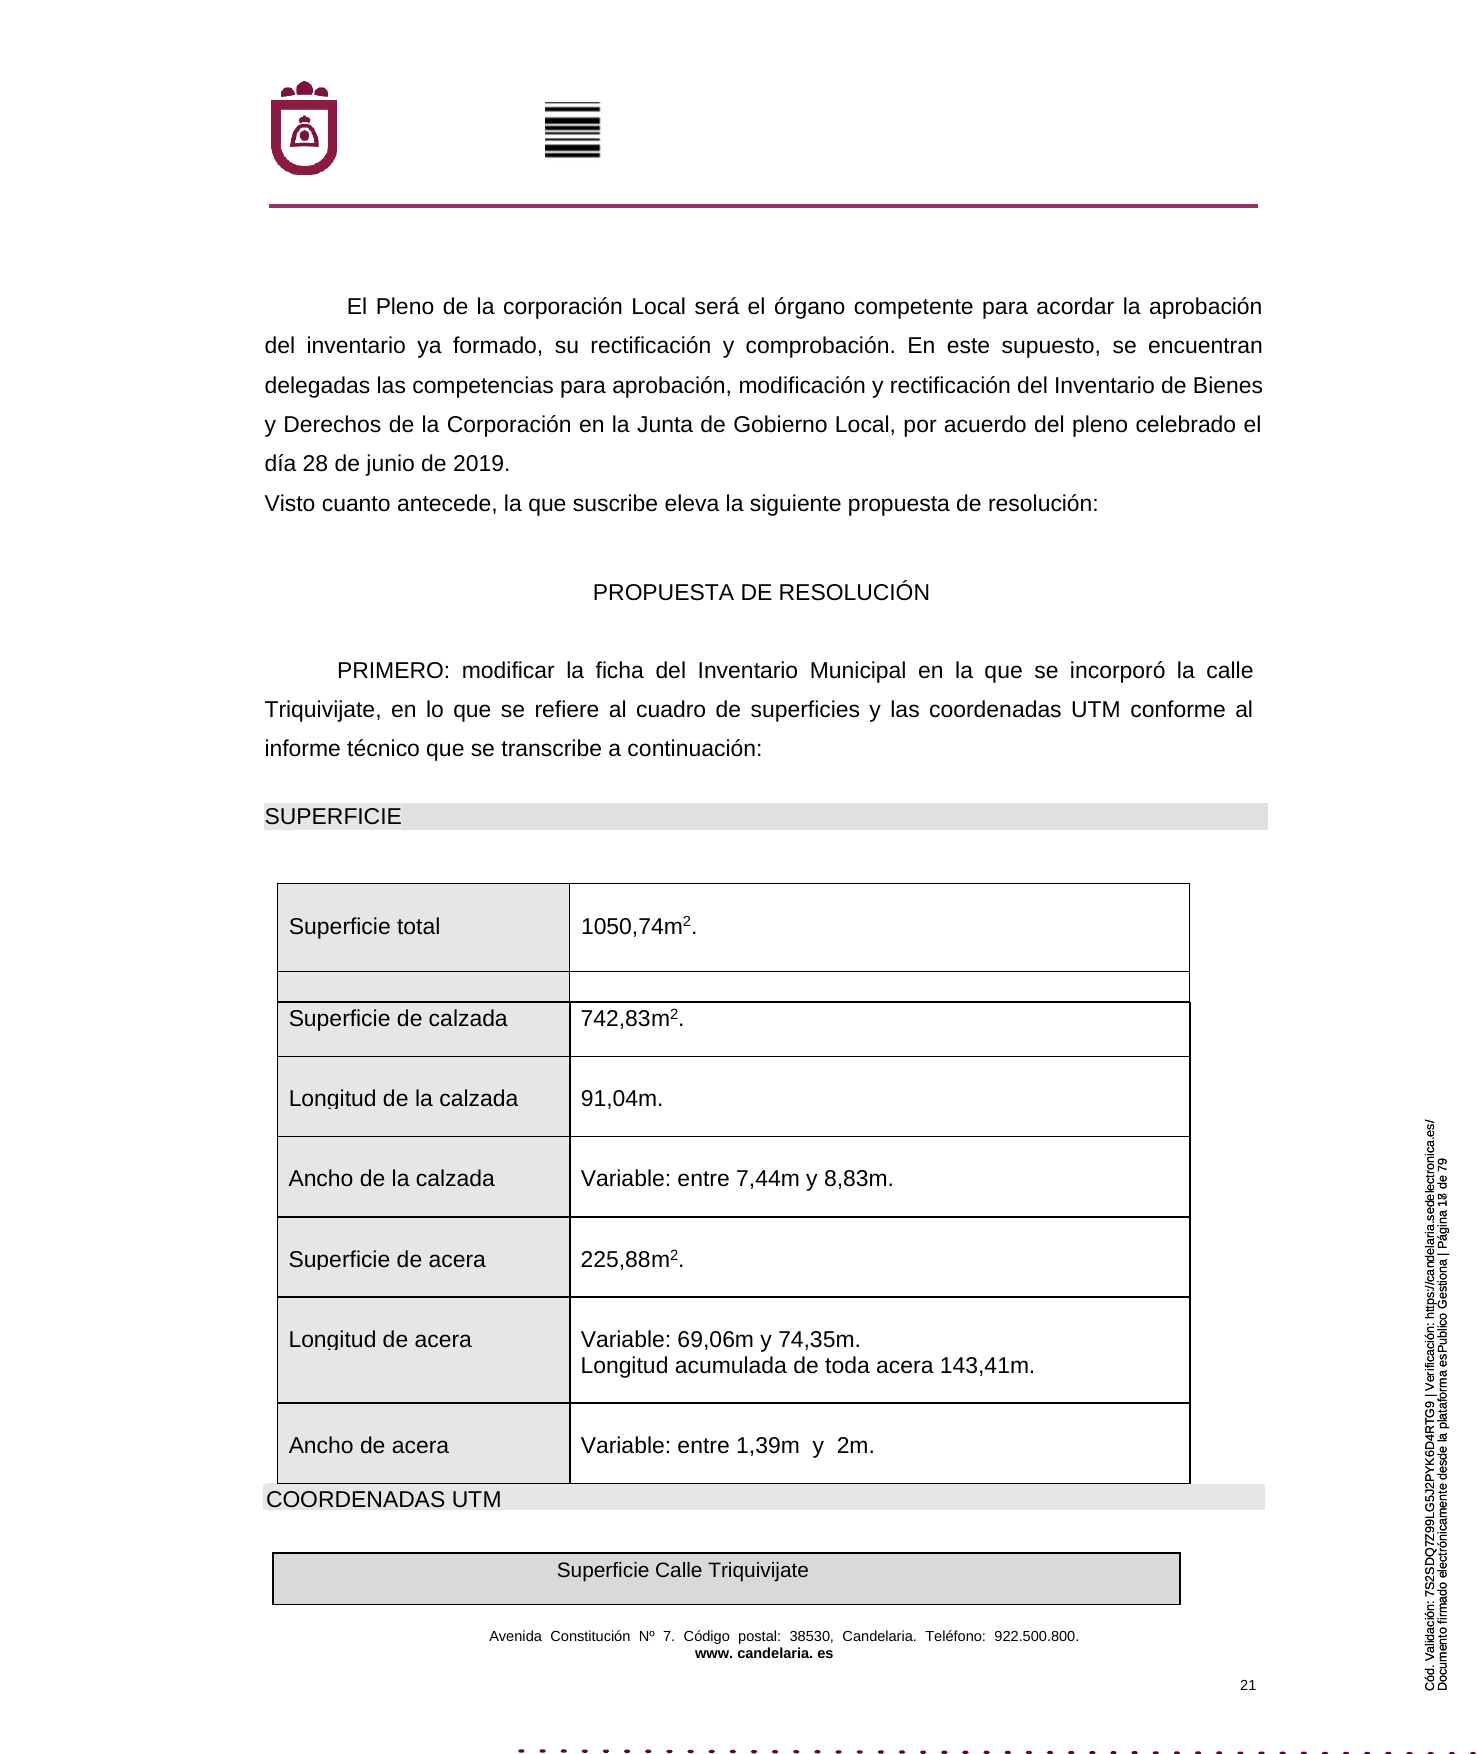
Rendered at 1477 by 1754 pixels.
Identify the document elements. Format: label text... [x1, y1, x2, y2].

table_header 1050,74m2. [570, 884, 1189, 971]
table_cell [278, 972, 569, 1001]
text Visto cuanto antecede, la que suscribe eleva la siguiente propuesta de resolución: [264, 489, 1263, 516]
subtitle PROPUESTA DE RESOLUCIÓN [388, 579, 1141, 606]
table_header Superficie Calle Triquivijate [451, 1554, 1179, 1604]
text PRIMERO: modificar la ficha del Inventario Municipal en la que se incorporó la calle Triquivijate, en lo que se refiere al cuadro de superficies y las coordenadas UTM conforme al informe técnico que se transcribe a continuación: [264, 657, 1255, 761]
text El Pleno de la corporación Local será el órgano competente para acordar la aprobación del inventario ya formado, su rectificación y comprobación. En este supuesto, se encuentran delegadas las competencias para aprobación, modificación y rectificación del Inventario de Bienes y Derechos de la Corporación en la Junta de Gobierno Local, por acuerdo del pleno celebrado el día 28 de junio de 2019. [264, 293, 1263, 476]
table_header Superficie total [278, 884, 569, 971]
text SUPERFICIE [264, 803, 1268, 830]
table_cell [570, 972, 1189, 1001]
table_header [274, 1554, 451, 1604]
